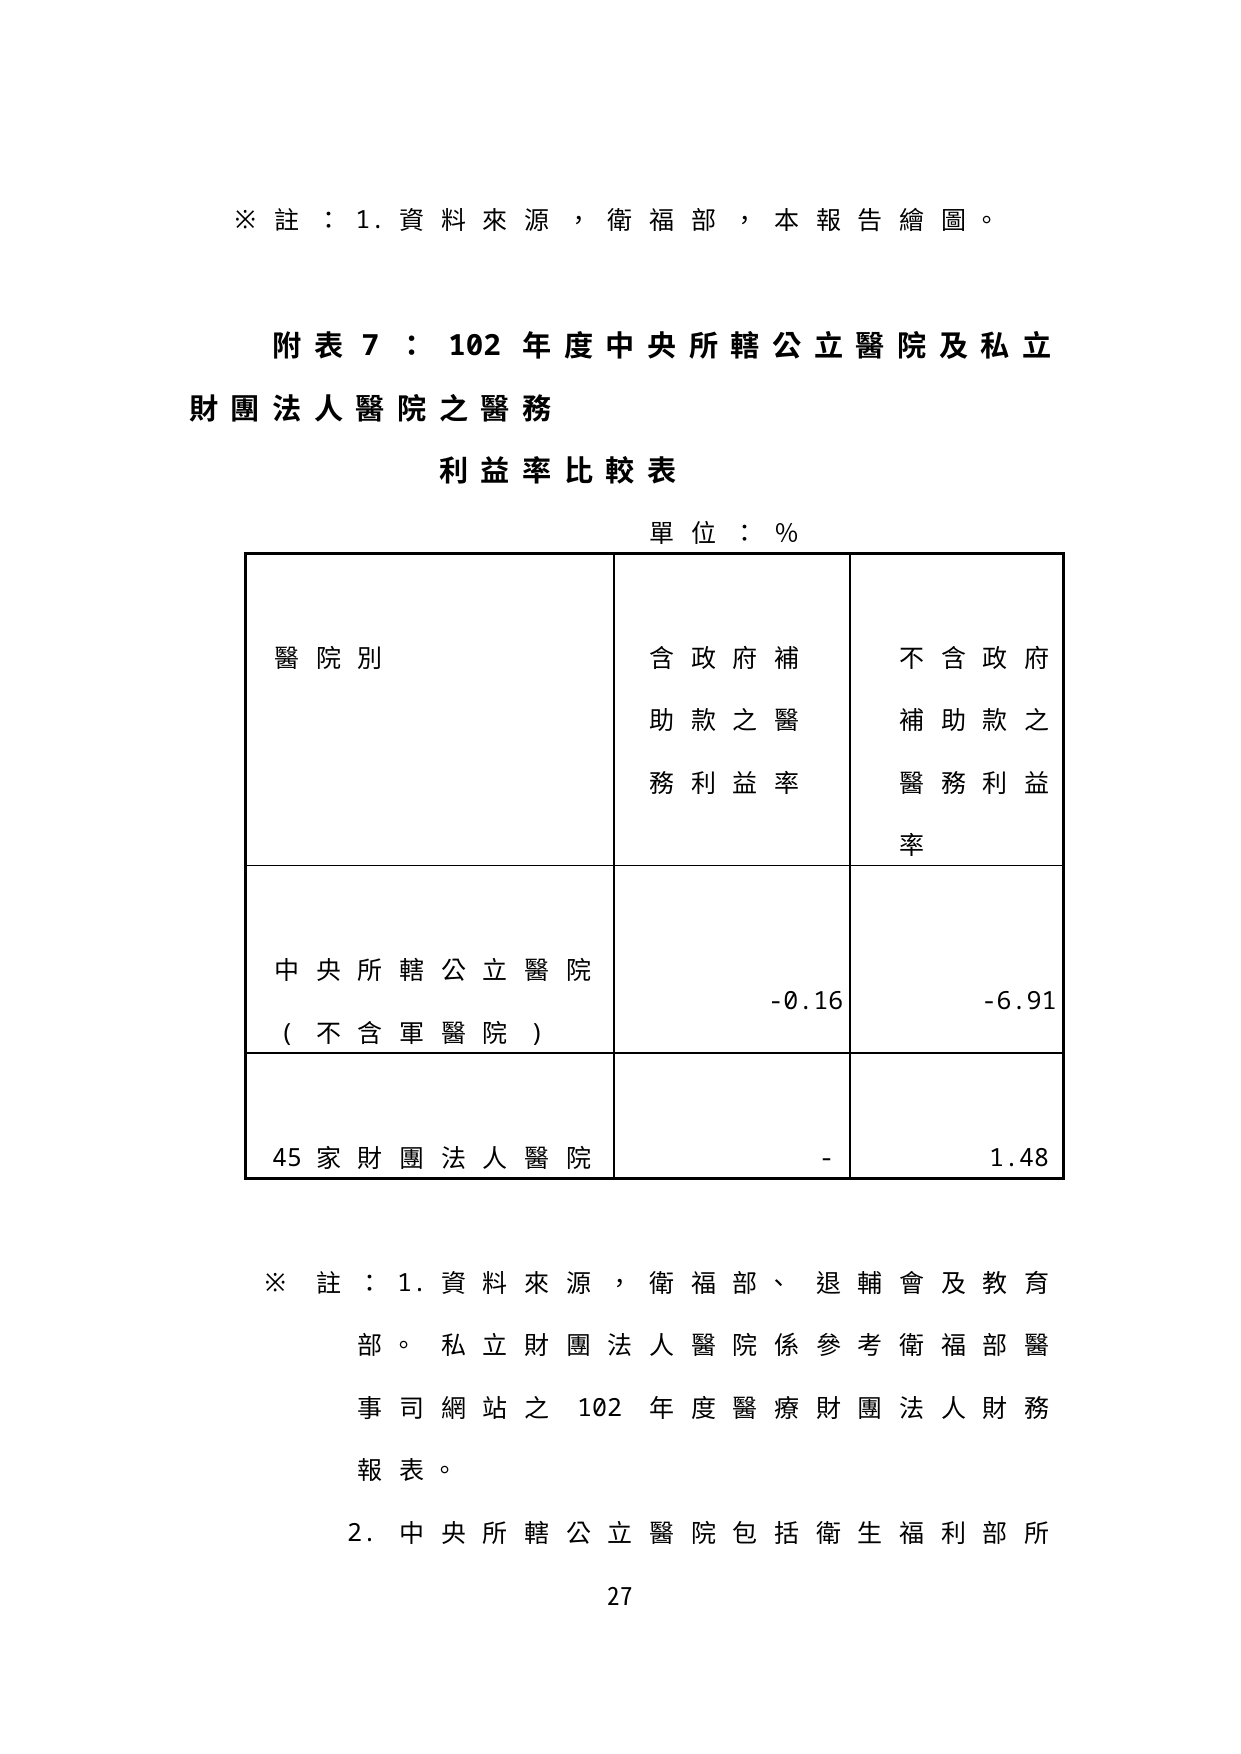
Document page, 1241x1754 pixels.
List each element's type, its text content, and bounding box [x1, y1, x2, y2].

table_header 醫院別 [247, 555, 613, 865]
text 附表7：102年度中央所轄公立醫院及私立財團法人醫院之醫務 [183, 302, 1058, 427]
text 2.中央所轄公立醫院包括衛生福利部所 [183, 1490, 1058, 1552]
text 單位：％ [183, 490, 1058, 552]
table_cell 45家財團法人醫院 [247, 1054, 613, 1177]
text ※註：1.資料來源，衛福部、退輔會及教育部。私立財團法人醫院係參考衛福部醫事司網站之102年度醫療財團法人財務報表。 [183, 1240, 1058, 1490]
table_cell -6.91 [851, 866, 1062, 1052]
table_cell 1.48 [851, 1054, 1062, 1177]
table_cell 中央所轄公立醫院(不含軍醫院) [247, 866, 613, 1052]
table_cell -0.16 [615, 866, 849, 1052]
text ※註：1.資料來源，衛福部，本報告繪圖。 [203, 177, 1058, 240]
text 利益率比較表 [183, 427, 1058, 490]
table_header 不含政府補助款之醫務利益率 [851, 555, 1062, 865]
table_cell - [615, 1054, 849, 1177]
table_header 含政府補助款之醫務利益率 [615, 555, 849, 865]
